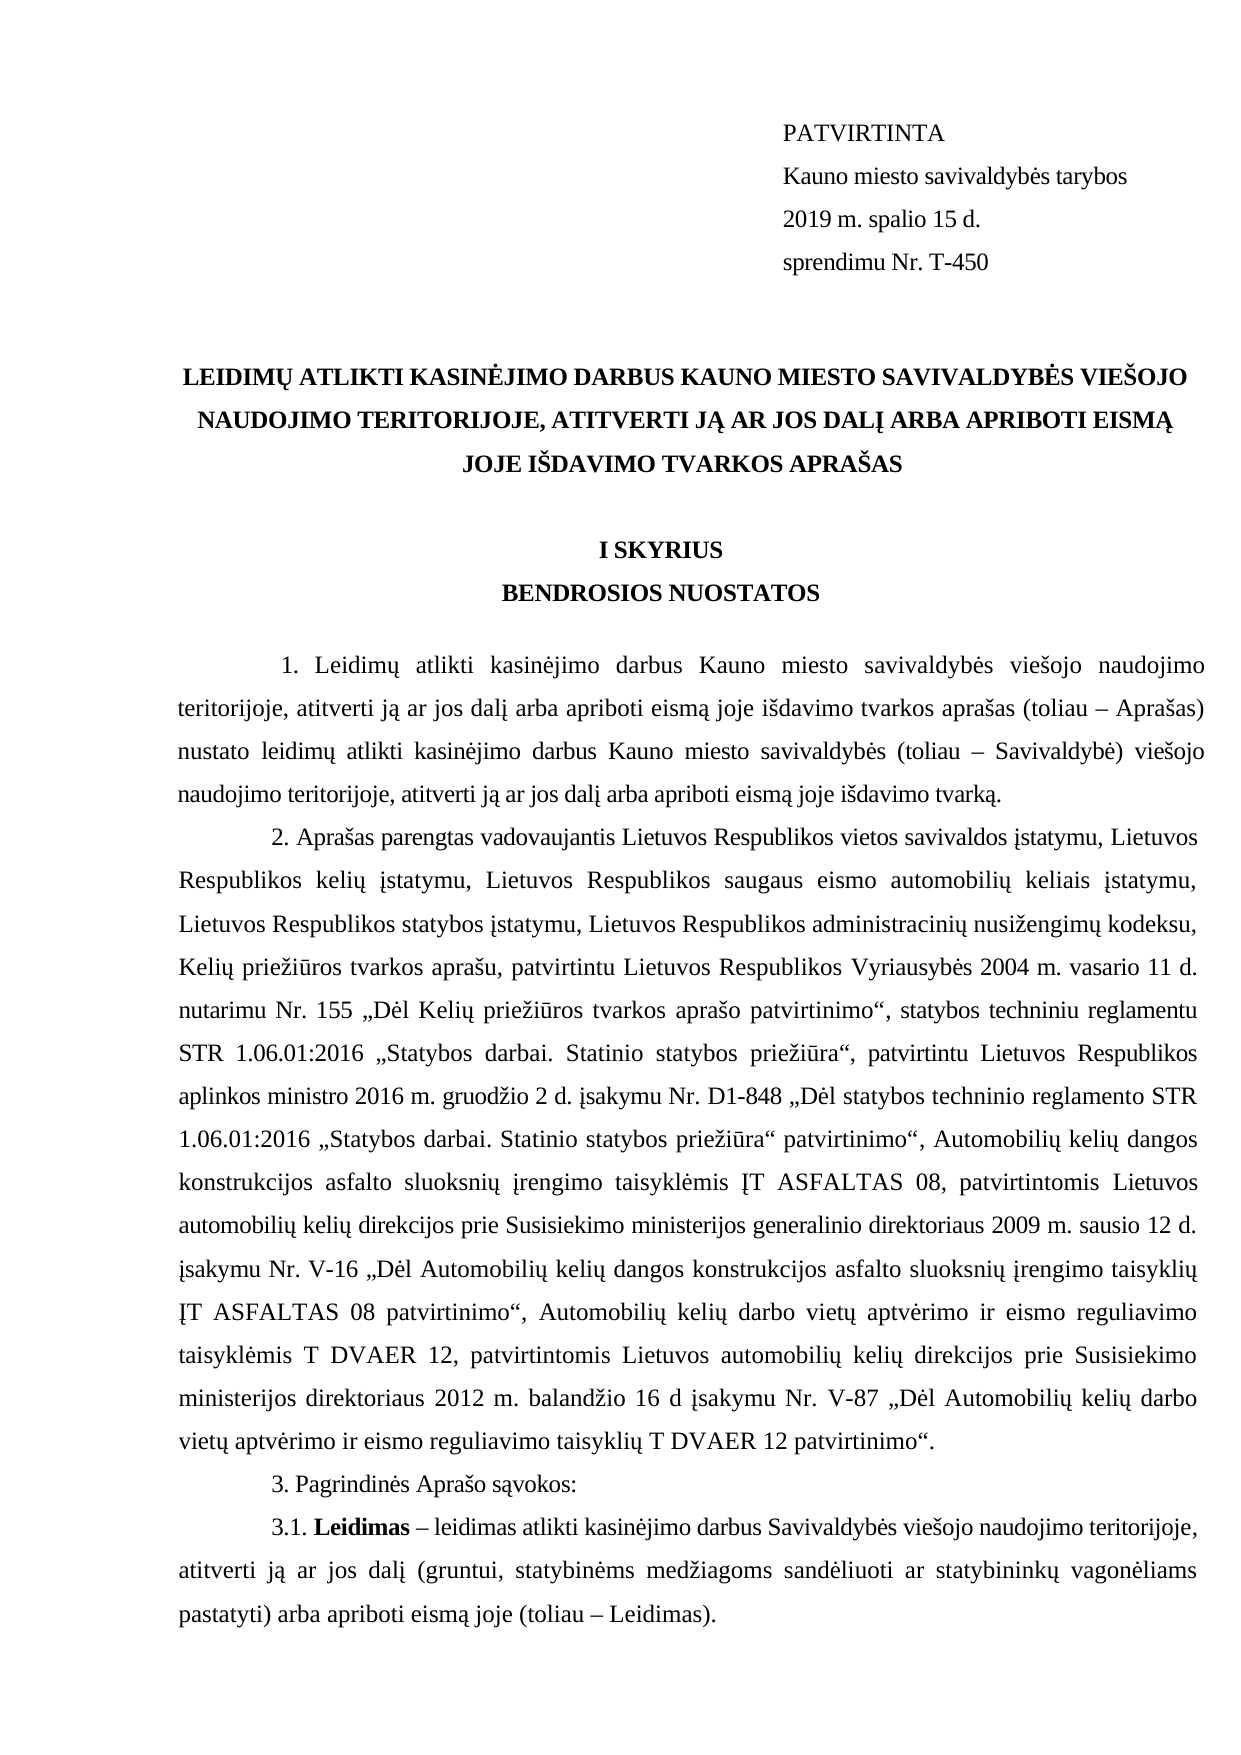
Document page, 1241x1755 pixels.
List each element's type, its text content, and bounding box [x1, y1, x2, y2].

text LEIDIMŲ ATLIKTI KASINĖJIMO DARBUS KAUNO MIESTO SAVIVALDYBĖS VIEŠOJO NAUDOJIMO TERITORIJOJE, ATITVERTI JĄ AR JOS DALĮ ARBA APRIBOTI EISMĄ JOJE IŠDAVIMO TVARKOS APRAŠAS [177, 362, 1193, 477]
text BENDROSIOS NUOSTATOS [177, 578, 1145, 607]
text 3.1. Leidimas – leidimas atlikti kasinėjimo darbus Savivaldybės viešojo naudojimo teritorijoje, atitverti ją ar jos dalį (gruntui, statybinėms medžiagoms sandėliuoti ar statybininkų vagonėliams pastatyti) arba apriboti eismą joje (toliau – Leidimas). [178, 1512, 1198, 1627]
text 1. Leidimų atlikti kasinėjimo darbus Kauno miesto savivaldybės viešojo naudojimo teritorijoje, atitverti ją ar jos dalį arba apriboti eismą joje išdavimo tvarkos aprašas (toliau – Aprašas) nustato leidimų atlikti kasinėjimo darbus Kauno miesto savivaldybės (toliau – Savivaldybė) viešojo naudojimo teritorijoje, atitverti ją ar jos dalį arba apriboti eismą joje išdavimo tvarką. [177, 650, 1206, 808]
text sprendimu Nr. T-450 [177, 247, 1198, 276]
text PATVIRTINTA [177, 118, 1198, 147]
text 3. Pagrindinės Aprašo sąvokos: [178, 1469, 1198, 1498]
text 2. Aprašas parengtas vadovaujantis Lietuvos Respublikos vietos savivaldos įstatymu, Lietuvos Respublikos kelių įstatymu, Lietuvos Respublikos saugaus eismo automobilių keliais įstatymu, Lietuvos Respublikos statybos įstatymu, Lietuvos Respublikos administracinių nusižengimų kodeksu, Kelių priežiūros tvarkos aprašu, patvirtintu Lietuvos Respublikos Vyriausybės 2004 m. vasario 11 d. nutarimu Nr. 155 „Dėl Kelių priežiūros tvarkos aprašo patvirtinimo“, statybos techniniu reglamentu STR 1.06.01:2016 „Statybos darbai. Statinio statybos priežiūra“, patvirtintu Lietuvos Respublikos aplinkos ministro 2016 m. gruodžio 2 d. įsakymu Nr. D1-848 „Dėl statybos techninio reglamento STR 1.06.01:2016 „Statybos darbai. Statinio statybos priežiūra“ patvirtinimo“, Automobilių kelių dangos konstrukcijos asfalto sluoksnių įrengimo taisyklėmis ĮT ASFALTAS 08, patvirtintomis Lietuvos automobilių kelių direkcijos prie Susisiekimo ministerijos generalinio direktoriaus 2009 m. sausio 12 d. įsakymu Nr. V-16 „Dėl Automobilių kelių dangos konstrukcijos asfalto sluoksnių įrengimo taisyklių ĮT ASFALTAS 08 patvirtinimo“, Automobilių kelių darbo vietų aptvėrimo ir eismo reguliavimo taisyklėmis T DVAER 12, patvirtintomis Lietuvos automobilių kelių direkcijos prie Susisiekimo ministerijos direktoriaus 2012 m. balandžio 16 d įsakymu Nr. V-87 „Dėl Automobilių kelių darbo vietų aptvėrimo ir eismo reguliavimo taisyklių T DVAER 12 patvirtinimo“. [178, 822, 1198, 1455]
text Kauno miesto savivaldybės tarybos [177, 161, 1198, 190]
text I SKYRIUS [177, 535, 1145, 564]
text 2019 m. spalio 15 d. [177, 204, 1198, 233]
